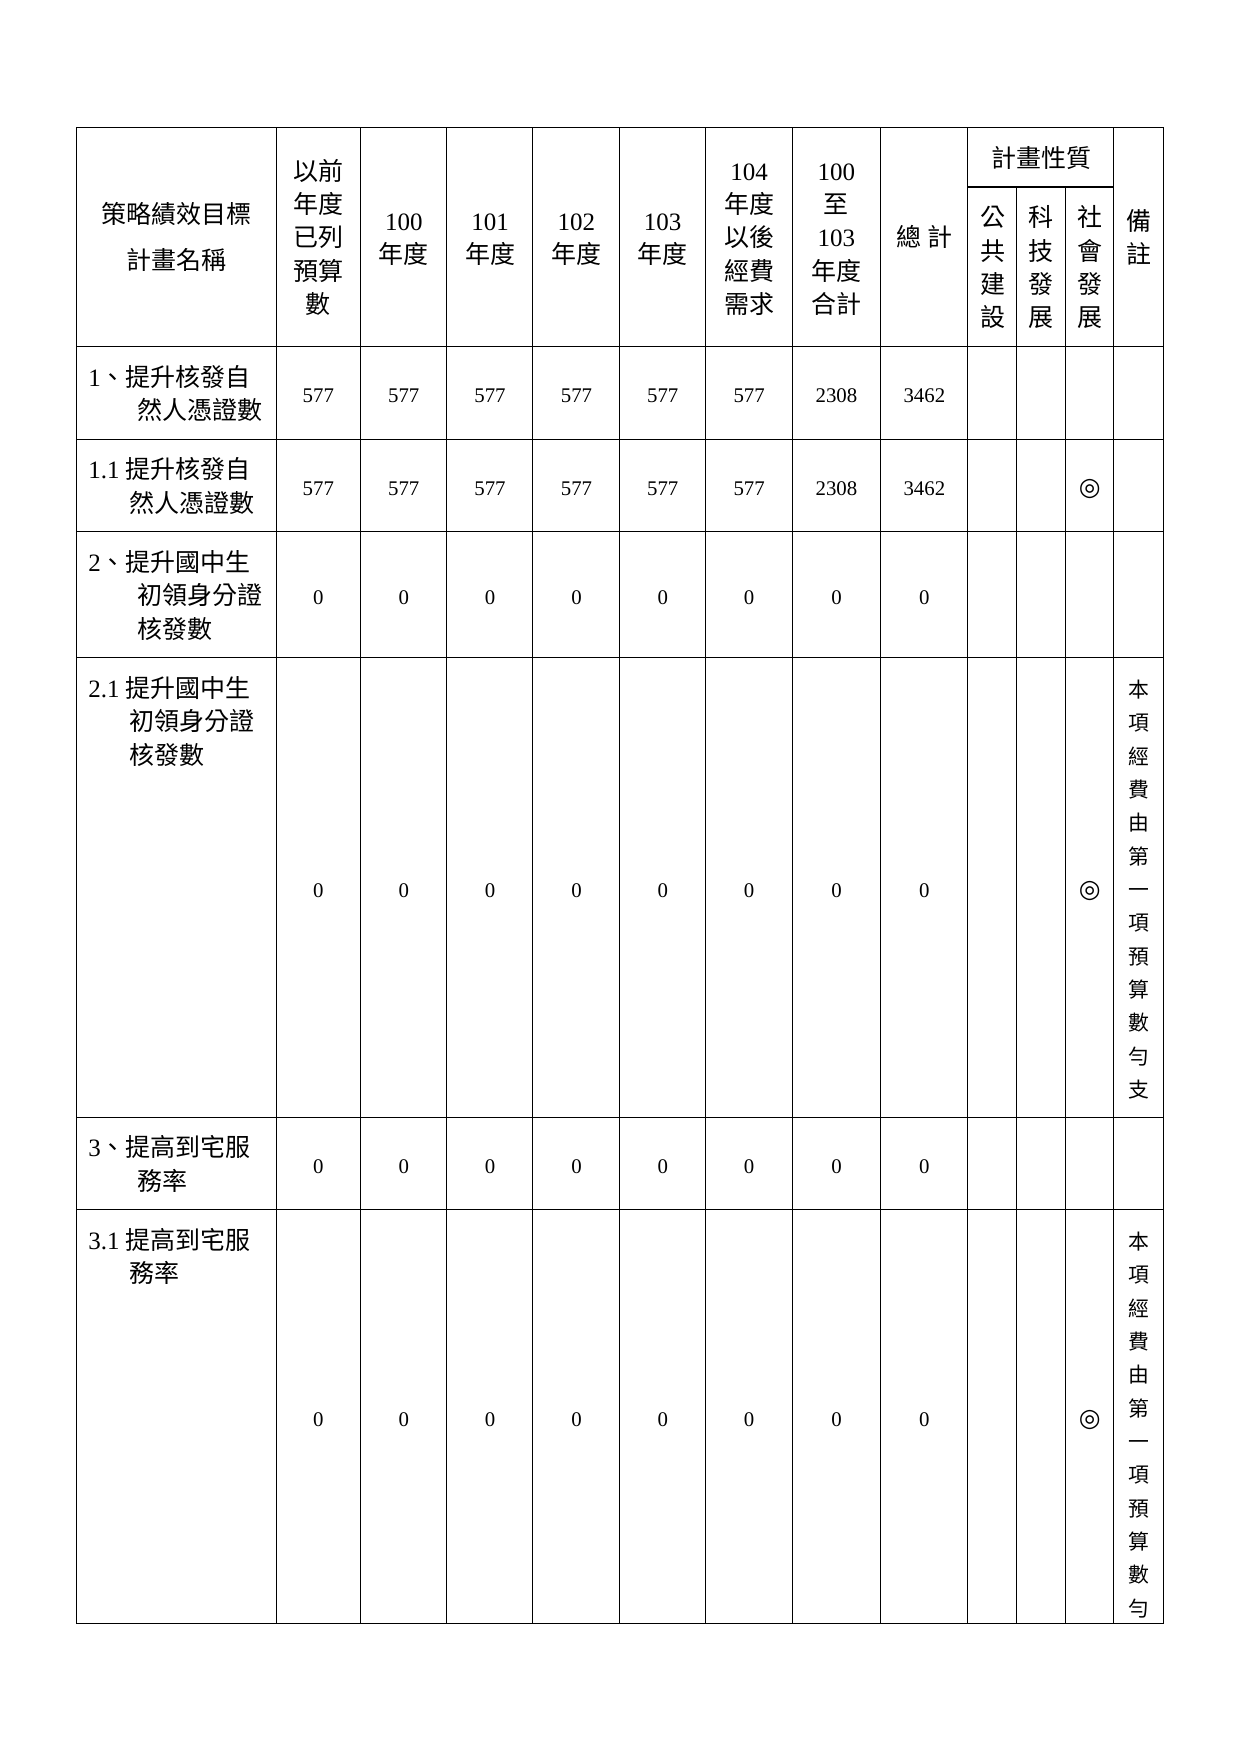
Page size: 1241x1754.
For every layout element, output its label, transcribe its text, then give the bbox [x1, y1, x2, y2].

table_cell 0 [533, 1210, 619, 1623]
table_cell 公共建設 [968, 188, 1016, 346]
table_cell 0 [881, 658, 967, 1117]
table_cell 3462 [881, 440, 967, 531]
table_cell ◎ [1066, 658, 1113, 1117]
table_cell 577 [706, 347, 792, 438]
table_cell [968, 658, 1016, 1117]
table_cell 0 [277, 658, 360, 1117]
table_cell 提升核發自然人憑證數 [77, 347, 276, 438]
table_cell 0 [793, 1210, 880, 1623]
table_cell [1017, 1118, 1065, 1209]
table_cell 科技發展 [1017, 188, 1065, 346]
table_header 計畫性質 [968, 128, 1113, 186]
table_cell [1017, 347, 1065, 438]
table_cell 577 [447, 347, 532, 438]
table_cell 577 [277, 440, 360, 531]
table_cell 3.1 提高到宅服務率 [77, 1210, 276, 1623]
table_cell 577 [361, 440, 446, 531]
table_cell 0 [706, 658, 792, 1117]
table_cell 社會發展 [1066, 188, 1113, 346]
table_cell 0 [277, 1118, 360, 1209]
table_cell [1066, 347, 1113, 438]
table_cell 0 [881, 532, 967, 657]
table_cell [968, 440, 1016, 531]
table_cell [1017, 1210, 1065, 1623]
table_cell 3462 [881, 347, 967, 438]
table_cell ◎ [1066, 1210, 1113, 1623]
table_cell 0 [447, 1210, 532, 1623]
table_header 104年度以後經費需求 [706, 128, 792, 346]
table_cell 0 [277, 532, 360, 657]
table_header 100年度 [361, 128, 446, 346]
table_cell [1066, 532, 1113, 657]
table_cell [968, 347, 1016, 438]
table_header 備註 [1114, 128, 1163, 346]
table_cell 0 [361, 1118, 446, 1209]
table_cell 本項經費由第一項預算數勻支 [1114, 658, 1163, 1117]
table_cell 0 [361, 658, 446, 1117]
table_cell 0 [447, 1118, 532, 1209]
table_cell 0 [533, 658, 619, 1117]
table_header 101年度 [447, 128, 532, 346]
table_cell 0 [706, 1210, 792, 1623]
table_cell 0 [277, 1210, 360, 1623]
table_cell [1017, 658, 1065, 1117]
table_header 總 計 [881, 128, 967, 346]
table_cell [1017, 532, 1065, 657]
table_cell 577 [533, 440, 619, 531]
table_header 103年度 [620, 128, 705, 346]
table_cell 0 [620, 1118, 705, 1209]
table_cell 577 [620, 347, 705, 438]
table_header 策略績效目標 計畫名稱 [77, 128, 276, 346]
table_cell 577 [361, 347, 446, 438]
table_cell 0 [447, 658, 532, 1117]
table_header 102年度 [533, 128, 619, 346]
table_cell 1.1 提升核發自然人憑證數 [77, 440, 276, 531]
table_cell 0 [793, 658, 880, 1117]
table_cell 0 [706, 532, 792, 657]
table_cell 577 [706, 440, 792, 531]
table_cell 2308 [793, 347, 880, 438]
table_cell 0 [620, 658, 705, 1117]
table_cell 0 [881, 1210, 967, 1623]
table_cell 0 [533, 532, 619, 657]
table_cell 0 [447, 532, 532, 657]
table_cell 0 [793, 532, 880, 657]
table_cell 0 [881, 1118, 967, 1209]
table_cell [968, 1210, 1016, 1623]
table_cell [1017, 440, 1065, 531]
table_cell [1114, 347, 1163, 438]
table_cell [1066, 1118, 1113, 1209]
table_cell 577 [620, 440, 705, 531]
table_cell 0 [361, 1210, 446, 1623]
table_cell [1114, 440, 1163, 531]
table_cell 0 [793, 1118, 880, 1209]
table_cell 0 [706, 1118, 792, 1209]
table_cell [1114, 532, 1163, 657]
table_cell 577 [447, 440, 532, 531]
table_cell 0 [533, 1118, 619, 1209]
table_cell [968, 532, 1016, 657]
table_cell 2.1 提升國中生初領身分證核發數 [77, 658, 276, 1117]
table_cell ◎ [1066, 440, 1113, 531]
table_cell 0 [620, 1210, 705, 1623]
table_cell 577 [277, 347, 360, 438]
table_cell 0 [620, 532, 705, 657]
table_cell 提升國中生初領身分證核發數 [77, 532, 276, 657]
table_cell 2308 [793, 440, 880, 531]
table_header 100至103年度合計 [793, 128, 880, 346]
table_cell 提高到宅服務率 [77, 1118, 276, 1209]
table_cell [1114, 1118, 1163, 1209]
table_cell 0 [361, 532, 446, 657]
table_cell [968, 1118, 1016, 1209]
table_header 以前年度已列預算數 [277, 128, 360, 346]
table_cell 本項經費由第一項預算數勻 [1114, 1210, 1163, 1623]
table_cell 577 [533, 347, 619, 438]
